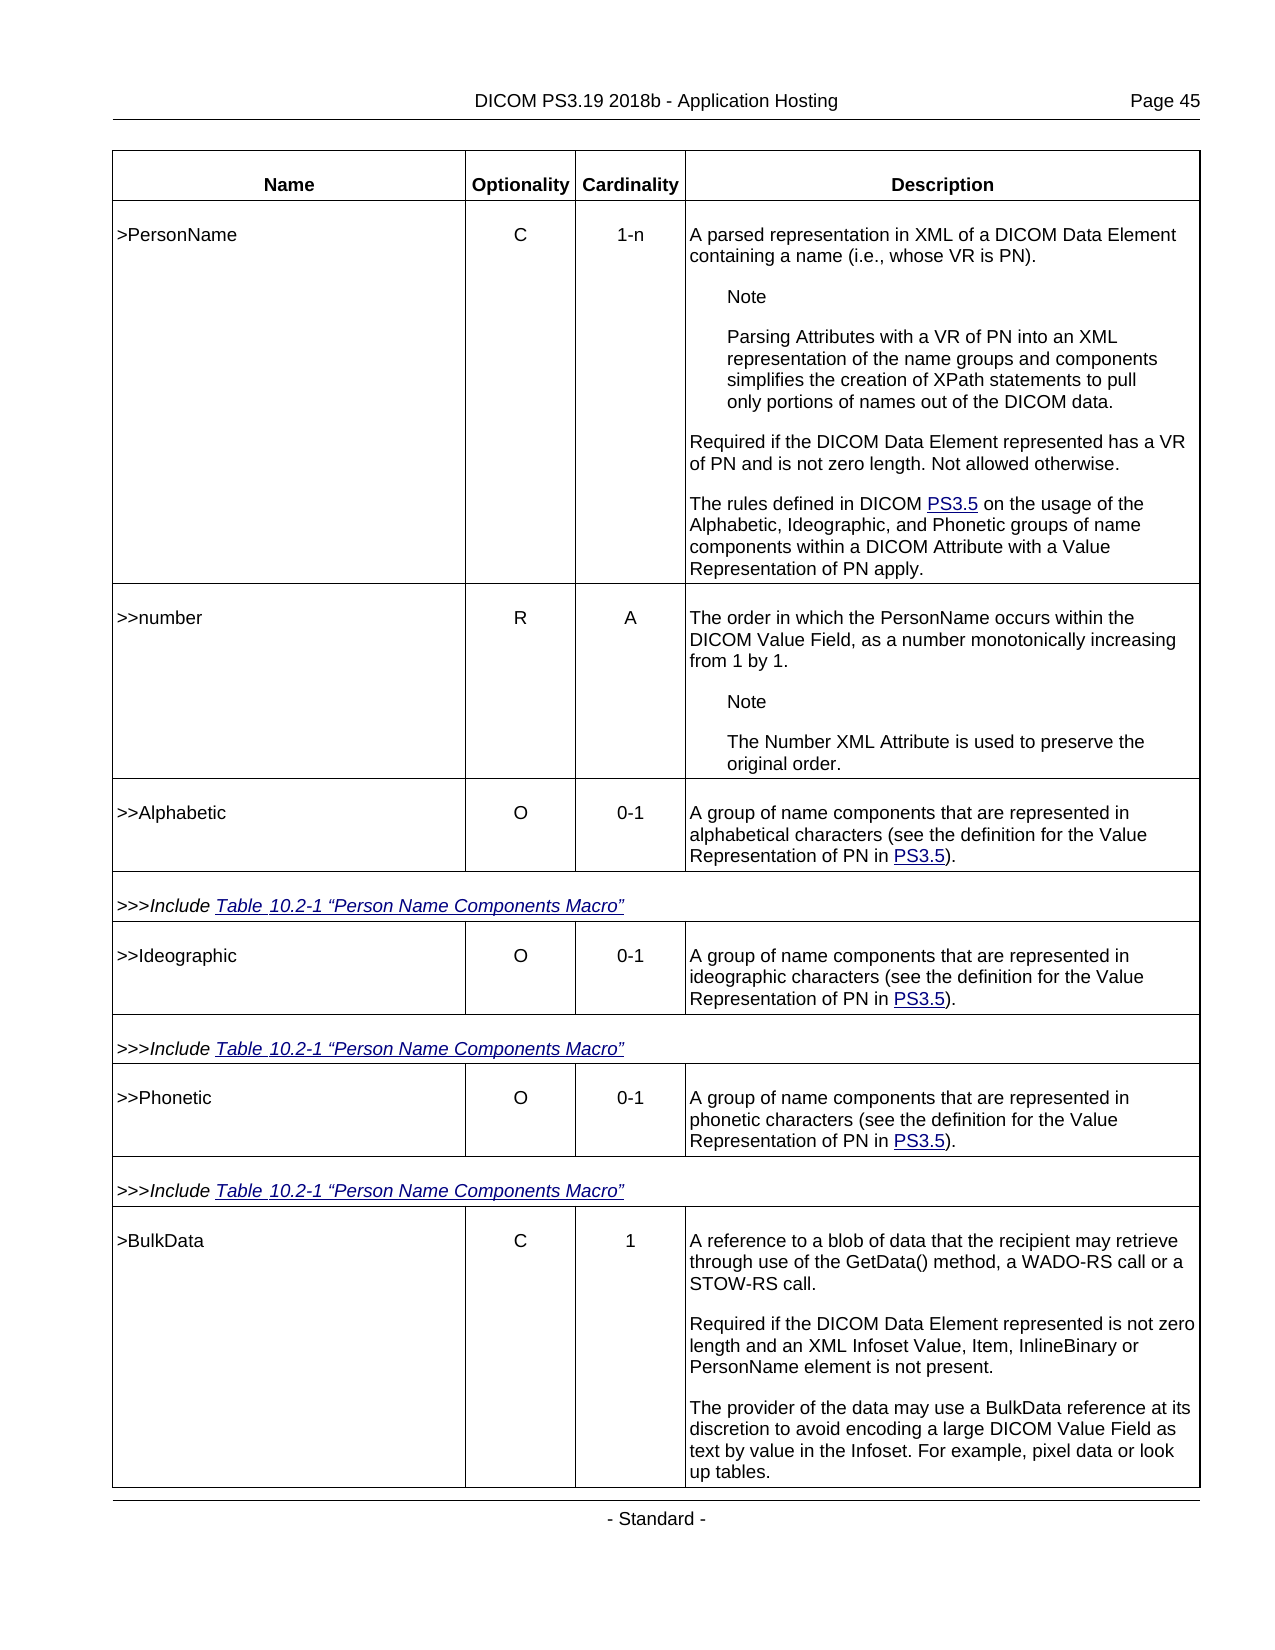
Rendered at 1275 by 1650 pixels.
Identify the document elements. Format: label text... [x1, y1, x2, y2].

table_cell C [466, 1207, 575, 1487]
table_cell 0-1 [576, 779, 685, 871]
table_cell >>number [113, 584, 465, 778]
table_cell A [576, 584, 685, 778]
table_cell O [466, 1064, 575, 1156]
table_cell >>Alphabetic [113, 779, 465, 871]
table_cell A group of name components that are represented in alphabetical characters (see the definition for the Value Representation of PN in PS3.5). [686, 779, 1199, 871]
table_cell A parsed representation in XML of a DICOM Data Element containing a name (i.e., whose VR is PN). Note Parsing Attributes with a VR of PN into an XML representation of the name groups and components simplifies the creation of XPath statements to pull only portions of names out of the DICOM data. Required if the DICOM Data Element represented has a VR of PN and is not zero length. Not allowed otherwise. The rules defined in DICOM PS3.5 on the usage of the Alphabetic, Ideographic, and Phonetic groups of name components within a DICOM Attribute with a Value Representation of PN apply. [686, 201, 1199, 583]
table_cell >>Phonetic [113, 1064, 465, 1156]
table_cell A group of name components that are represented in ideographic characters (see the definition for the Value Representation of PN in PS3.5). [686, 922, 1199, 1013]
table_cell >BulkData [113, 1207, 465, 1487]
table_header Optionality [466, 151, 575, 200]
table_cell >>Ideographic [113, 922, 465, 1013]
table_cell >>>Include Table 10.2-1 “Person Name Components Macro” [113, 1157, 1199, 1206]
table_cell >PersonName [113, 201, 465, 583]
table_header Name [113, 151, 465, 200]
table_cell C [466, 201, 575, 583]
table_cell >>>Include Table 10.2-1 “Person Name Components Macro” [113, 1015, 1199, 1063]
table_header Cardinality [576, 151, 685, 200]
table_cell O [466, 922, 575, 1013]
table_cell The order in which the PersonName occurs within the DICOM Value Field, as a number monotonically increasing from 1 by 1. Note The Number XML Attribute is used to preserve the original order. [686, 584, 1199, 778]
table_header Description [686, 151, 1199, 200]
table_cell A reference to a blob of data that the recipient may retrieve through use of the GetData() method, a WADO-RS call or a STOW-RS call. Required if the DICOM Data Element represented is not zero length and an XML Infoset Value, Item, InlineBinary or PersonName element is not present. The provider of the data may use a BulkData reference at its discretion to avoid encoding a large DICOM Value Field as text by value in the Infoset. For example, pixel data or look up tables. [686, 1207, 1199, 1487]
table_cell O [466, 779, 575, 871]
table_cell >>>Include Table 10.2-1 “Person Name Components Macro” [113, 872, 1199, 921]
table_cell R [466, 584, 575, 778]
table_cell A group of name components that are represented in phonetic characters (see the definition for the Value Representation of PN in PS3.5). [686, 1064, 1199, 1156]
table_cell 0-1 [576, 1064, 685, 1156]
table_cell 1-n [576, 201, 685, 583]
table_cell 0-1 [576, 922, 685, 1013]
table_cell 1 [576, 1207, 685, 1487]
